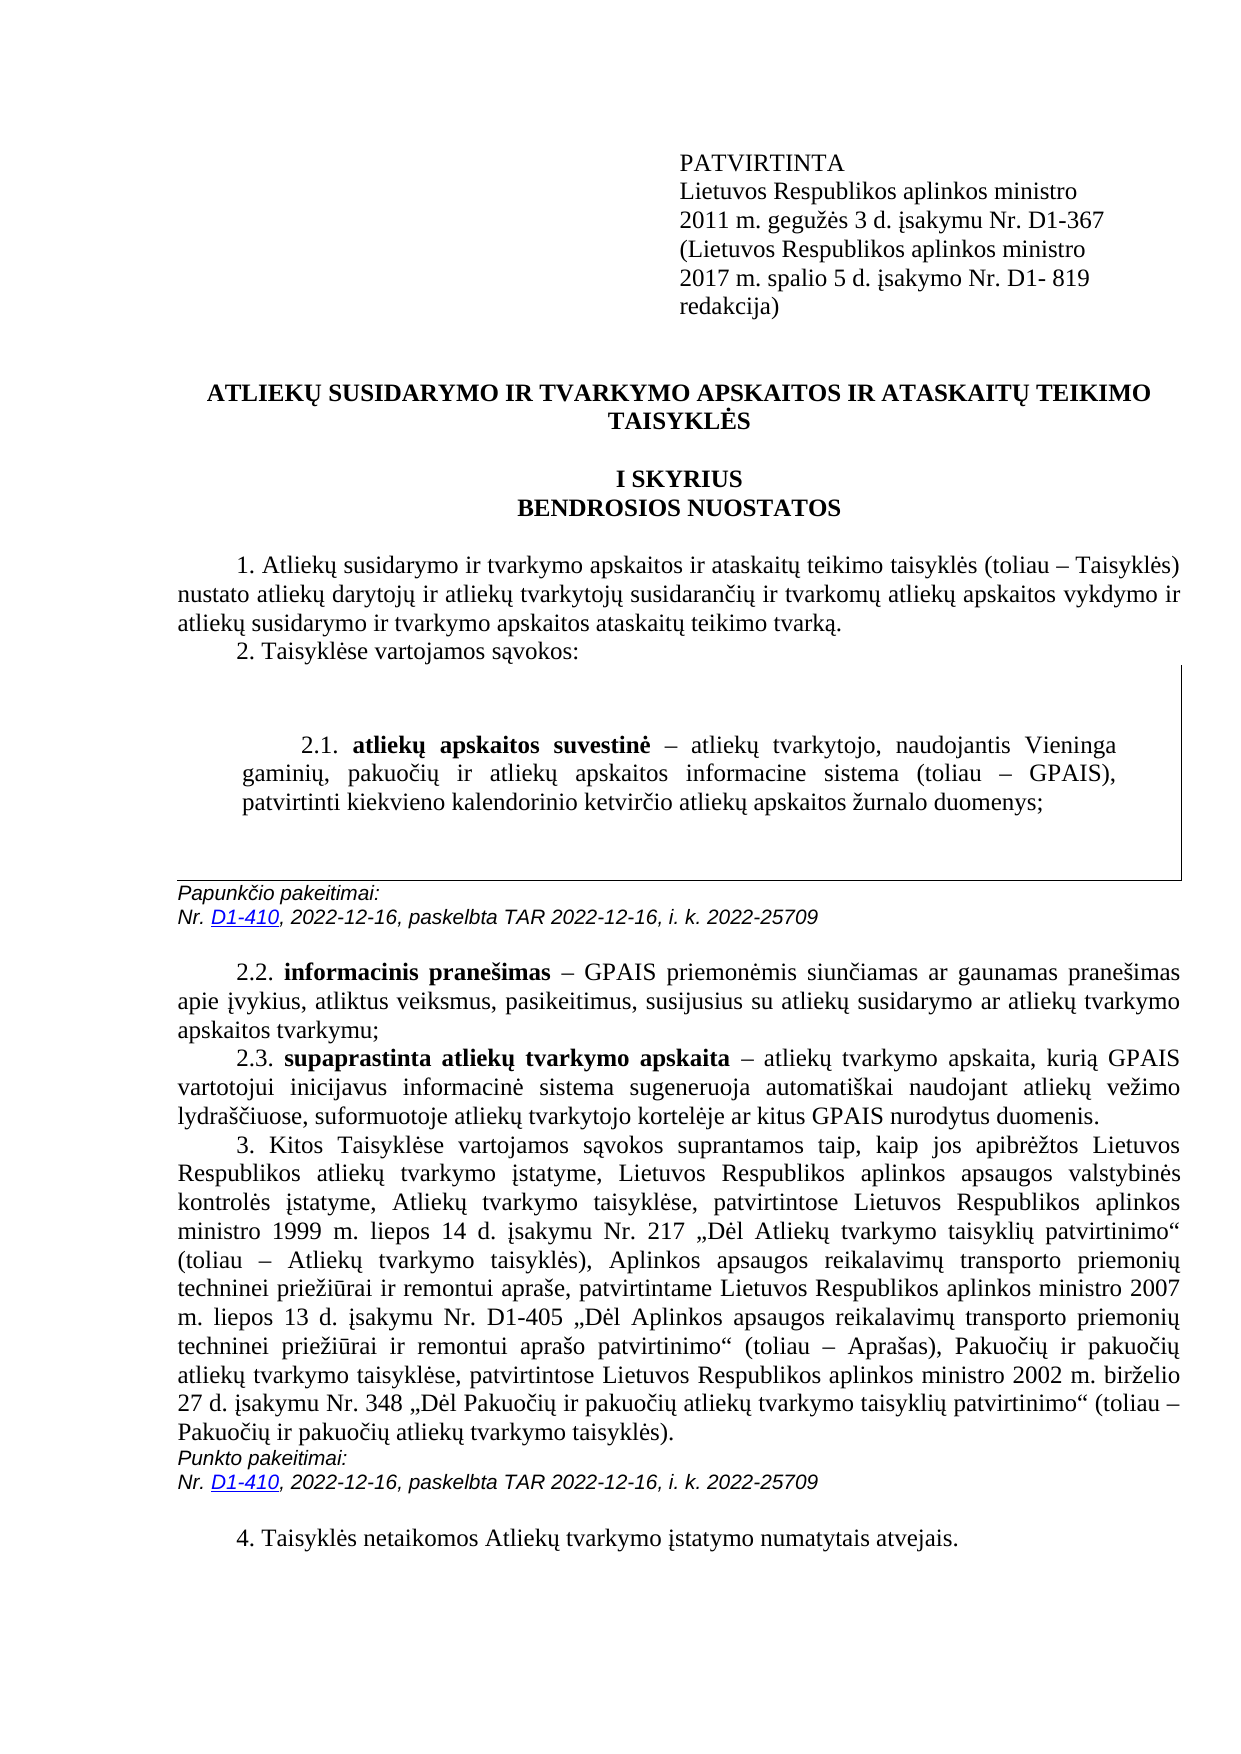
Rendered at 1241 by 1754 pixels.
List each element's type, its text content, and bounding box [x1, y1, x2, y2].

text 1. Atliekų susidarymo ir tvarkymo apskaitos ir ataskaitų teikimo taisyklės (toliau – Taisyklės) nustato atliekų darytojų ir atliekų tvarkytojų susidarančių ir tvarkomų atliekų apskaitos vykdymo ir atliekų susidarymo ir tvarkymo apskaitos ataskaitų teikimo tvarką. [177, 550, 1181, 636]
text 2.3. supaprastinta atliekų tvarkymo apskaita – atliekų tvarkymo apskaita, kurią GPAIS vartotojui inicijavus informacinė sistema sugeneruoja automatiškai naudojant atliekų vežimo lydraščiuose, suformuotoje atliekų tvarkytojo kortelėje ar kitus GPAIS nurodytus duomenis. [177, 1043, 1181, 1130]
text Papunkčio pakeitimai: [177, 881, 1181, 904]
text Lietuvos Respublikos aplinkos ministro [679, 176, 1181, 205]
text Nr. D1-410, 2022-12-16, paskelbta TAR 2022-12-16, i. k. 2022-25709 [177, 904, 1181, 928]
text Nr. D1-410, 2022-12-16, paskelbta TAR 2022-12-16, i. k. 2022-25709 [177, 1470, 1181, 1494]
text BENDROSIOS NUOSTATOS [177, 493, 1181, 521]
text PATVIRTINTA [679, 148, 1181, 176]
text 2.1. atliekų apskaitos suvestinė – atliekų tvarkytojo, naudojantis Vieninga gaminių, pakuočių ir atliekų apskaitos informacine sistema (toliau – GPAIS), patvirtinti kiekvieno kalendorinio ketvirčio atliekų apskaitos žurnalo duomenys; [177, 665, 1181, 880]
text ATLIEKŲ SUSIDARYMO IR TVARKYMO APSKAITOS IR ATASKAITŲ TEIKIMO TAISYKLĖS [177, 378, 1181, 435]
text 2.2. informacinis pranešimas – GPAIS priemonėmis siunčiamas ar gaunamas pranešimas apie įvykius, atliktus veiksmus, pasikeitimus, susijusius su atliekų susidarymo ar atliekų tvarkymo apskaitos tvarkymu; [177, 957, 1181, 1043]
text (Lietuvos Respublikos aplinkos ministro [679, 234, 1181, 263]
text 2017 m. spalio 5 d. įsakymo Nr. D1- 819 redakcija) [679, 263, 1181, 320]
text 4. Taisyklės netaikomos Atliekų tvarkymo įstatymo numatytais atvejais. [177, 1523, 1181, 1551]
text Punkto pakeitimai: [177, 1446, 1181, 1470]
text I SKYRIUS [177, 464, 1181, 493]
text 3. Kitos Taisyklėse vartojamos sąvokos suprantamos taip, kaip jos apibrėžtos Lietuvos Respublikos atliekų tvarkymo įstatyme, Lietuvos Respublikos aplinkos apsaugos valstybinės kontrolės įstatyme, Atliekų tvarkymo taisyklėse, patvirtintose Lietuvos Respublikos aplinkos ministro 1999 m. liepos 14 d. įsakymu Nr. 217 „Dėl Atliekų tvarkymo taisyklių patvirtinimo“ (toliau – Atliekų tvarkymo taisyklės), Aplinkos apsaugos reikalavimų transporto priemonių techninei priežiūrai ir remontui apraše, patvirtintame Lietuvos Respublikos aplinkos ministro 2007 m. liepos 13 d. įsakymu Nr. D1-405 „Dėl Aplinkos apsaugos reikalavimų transporto priemonių techninei priežiūrai ir remontui aprašo patvirtinimo“ (toliau – Aprašas), Pakuočių ir pakuočių atliekų tvarkymo taisyklėse, patvirtintose Lietuvos Respublikos aplinkos ministro 2002 m. birželio 27 d. įsakymu Nr. 348 „Dėl Pakuočių ir pakuočių atliekų tvarkymo taisyklių patvirtinimo“ (toliau – Pakuočių ir pakuočių atliekų tvarkymo taisyklės). [177, 1130, 1181, 1446]
text 2011 m. gegužės 3 d. įsakymu Nr. D1-367 [679, 205, 1181, 234]
text 2. Taisyklėse vartojamos sąvokos: [177, 636, 1181, 665]
